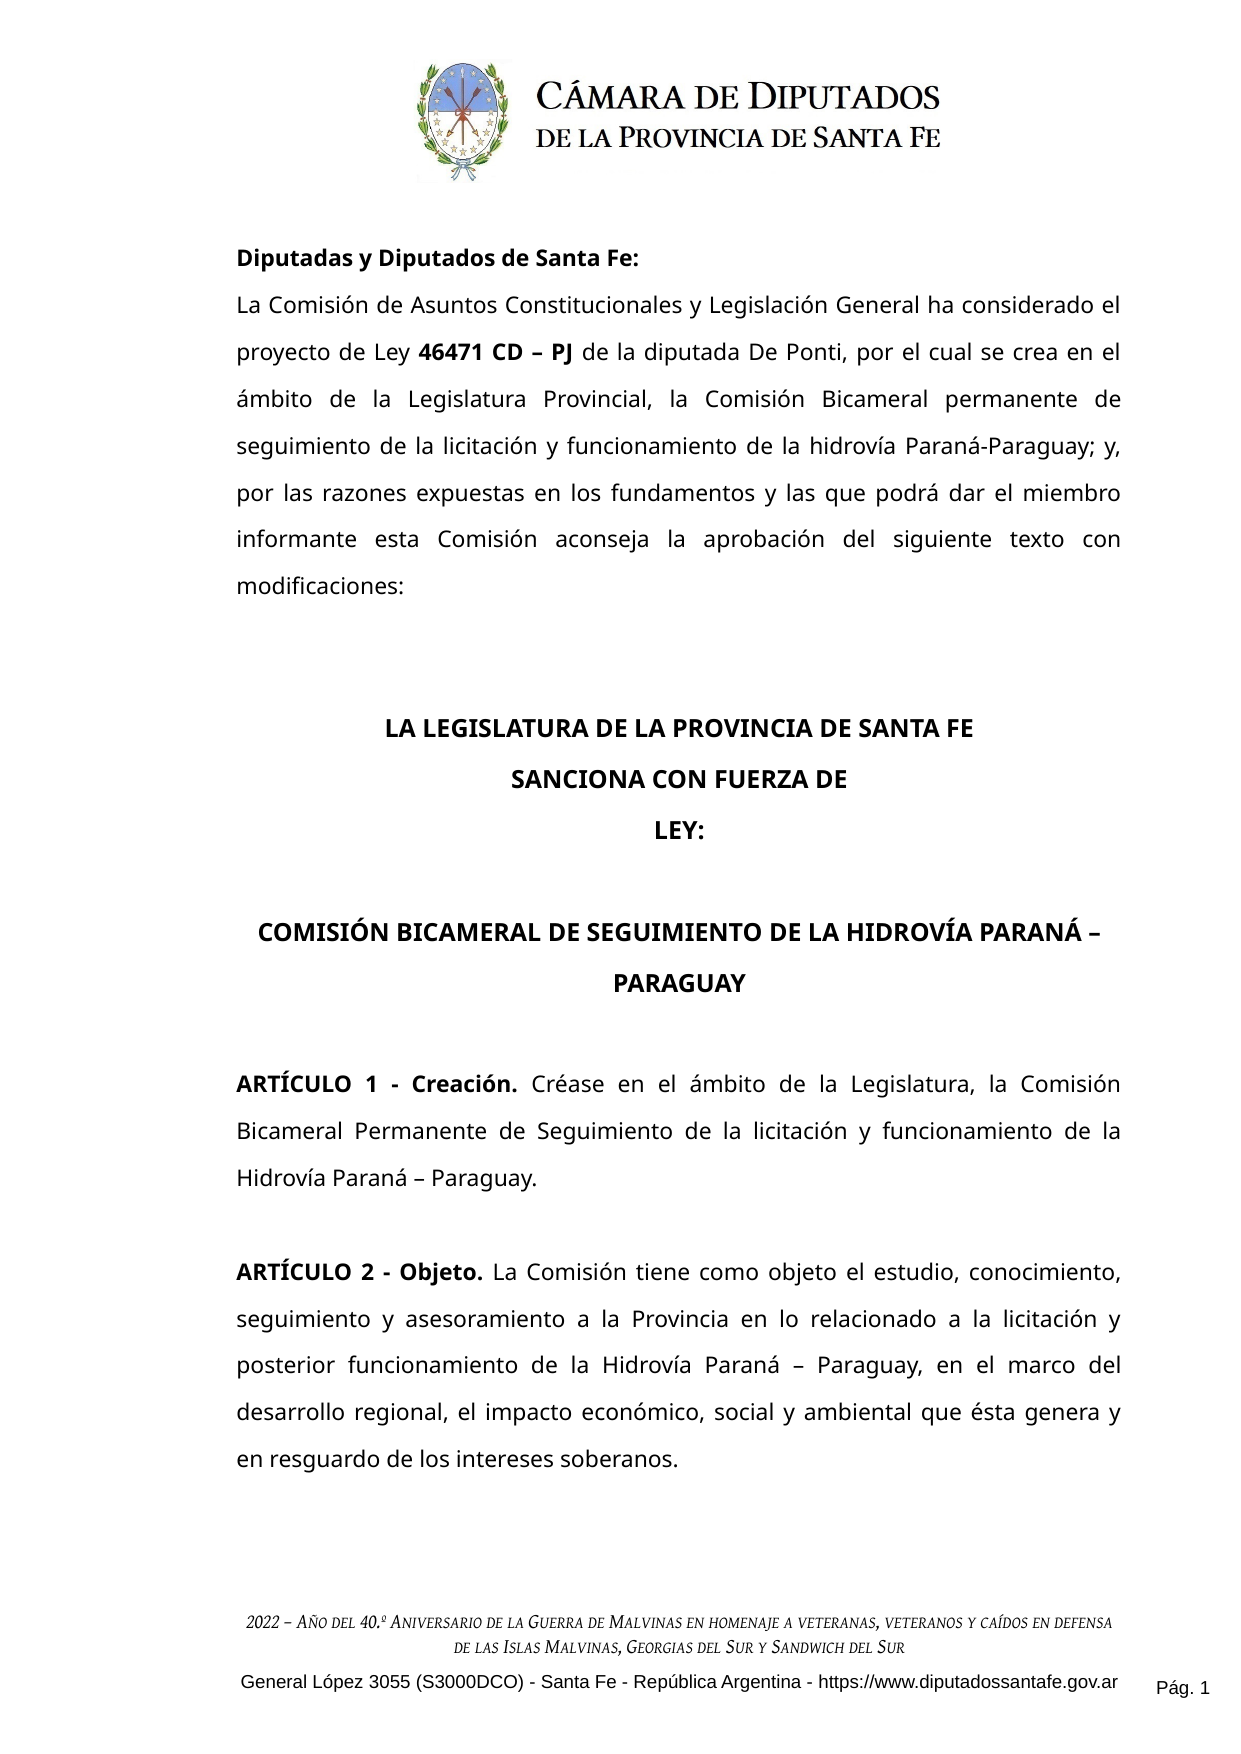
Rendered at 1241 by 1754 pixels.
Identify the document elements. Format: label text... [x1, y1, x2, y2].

picture [413, 59, 945, 183]
text COMISIÓN BICAMERAL DE SEGUIMIENTO DE LA HIDROVÍA PARANÁ – PARAGUAY [236, 915, 1122, 1000]
text SANCIONA CON FUERZA DE [236, 762, 1122, 796]
text ARTÍCULO 1 - Creación. Créase en el ámbito de la Legislatura, la Comisión Bicameral Permanente de Seguimiento de la licitación y funcionamiento de la Hidrovía Paraná – Paraguay. [236, 1068, 1122, 1193]
text LA LEGISLATURA DE LA PROVINCIA DE SANTA FE [236, 711, 1122, 745]
text La Comisión de Asuntos Constitucionales y Legislación General ha considerado el proyecto de Ley 46471 CD – PJ de la diputada De Ponti, por el cual se crea en el ámbito de la Legislatura Provincial, la Comisión Bicameral permanente de seguimiento de la licitación y funcionamiento de la hidrovía Paraná-Paraguay; y, por las razones expuestas en los fundamentos y las que podrá dar el miembro informante esta Comisión aconseja la aprobación del siguiente texto con modificaciones: [236, 289, 1122, 602]
text Diputadas y Diputados de Santa Fe: [236, 242, 1122, 273]
text LEY: [236, 813, 1122, 847]
text ARTÍCULO 2 - Objeto. La Comisión tiene como objeto el estudio, conocimiento, seguimiento y asesoramiento a la Provincia en lo relacionado a la licitación y posterior funcionamiento de la Hidrovía Paraná – Paraguay, en el marco del desarrollo regional, el impacto económico, social y ambiental que ésta genera y en resguardo de los intereses soberanos. [236, 1256, 1122, 1474]
